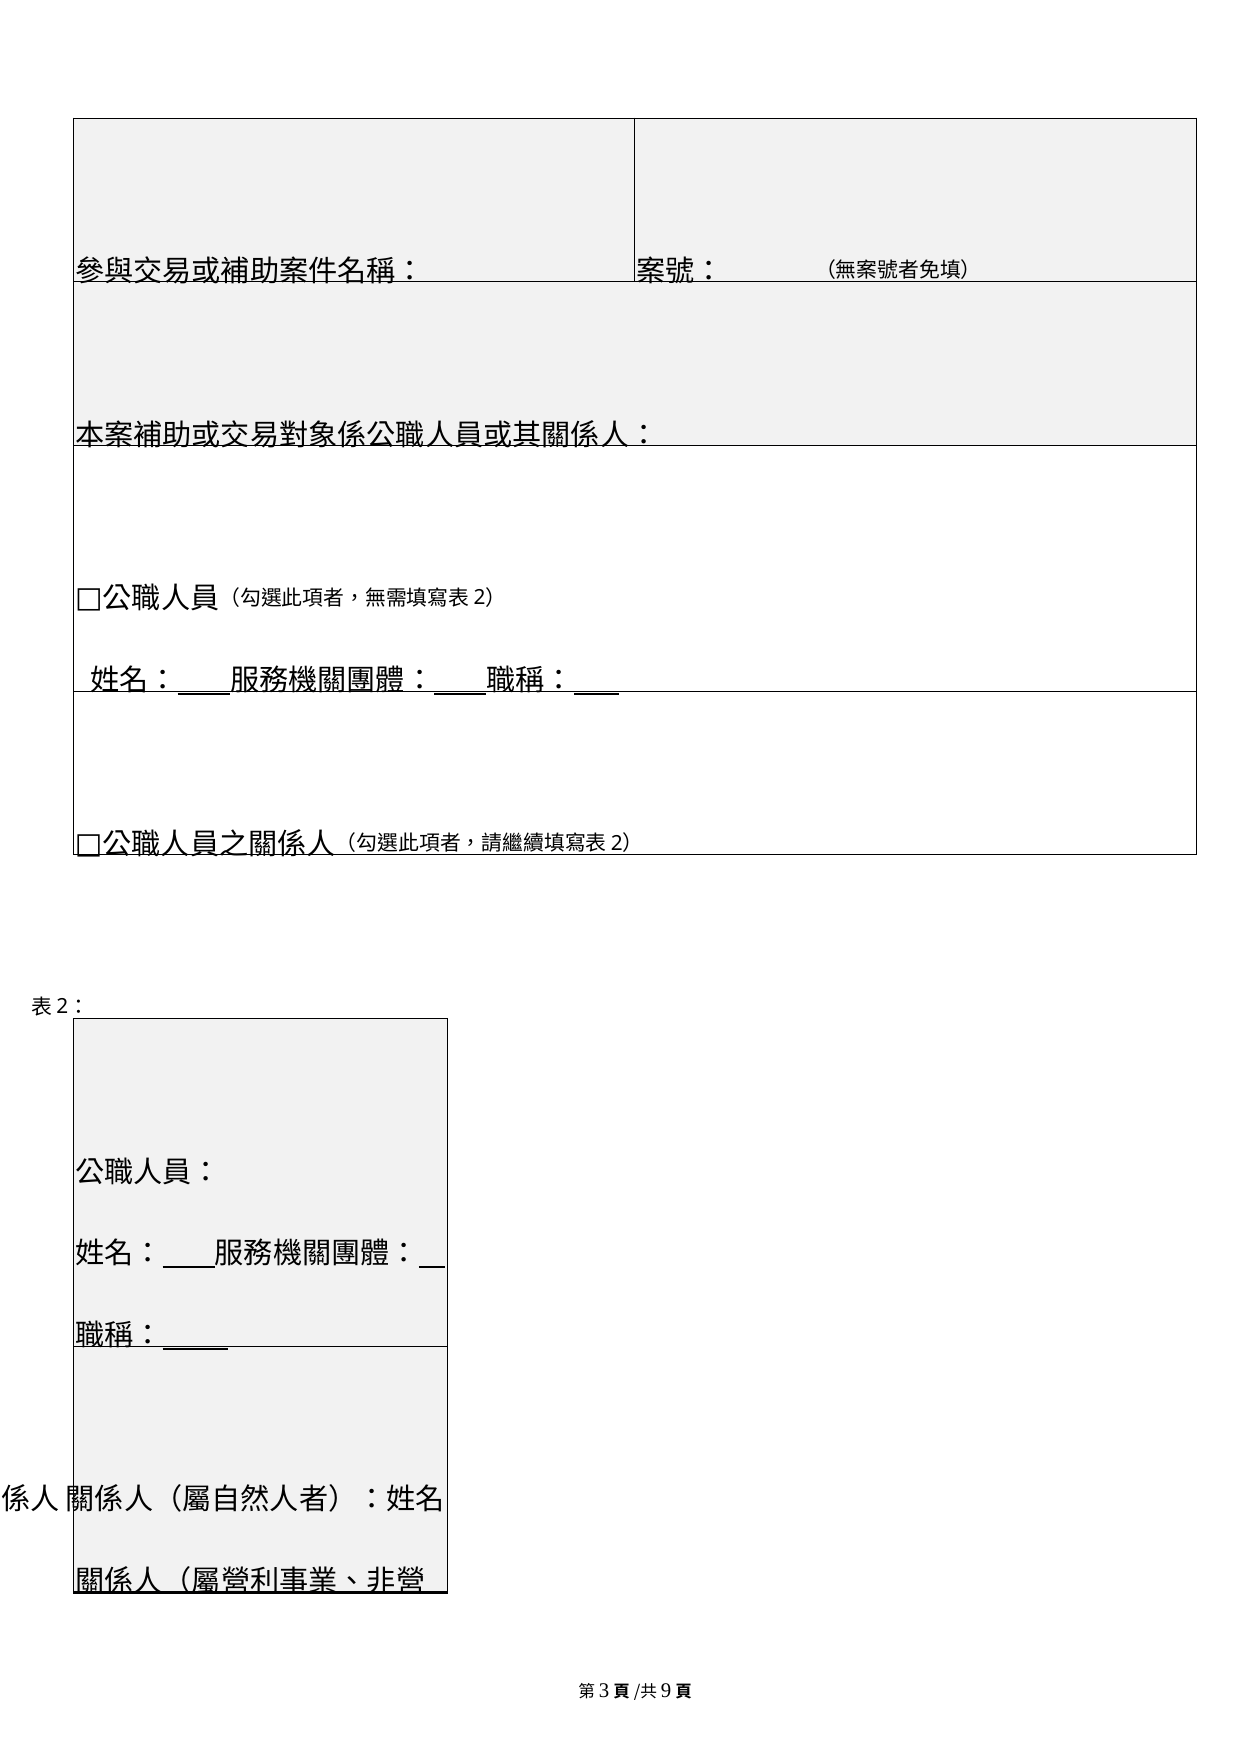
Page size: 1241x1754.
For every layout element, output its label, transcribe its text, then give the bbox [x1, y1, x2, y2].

text 表2： [15, 936, 1152, 1018]
table_cell □公職人員之關係人（勾選此項者，請繼續填寫表2） [74, 692, 1196, 854]
table_header 參與交易或補助案件名稱： [74, 119, 634, 281]
table_cell □公職人員（勾選此項者，無需填寫表2） 姓名： 服務機關團體： 職稱： [74, 446, 1196, 691]
table_header 公職人員： 姓名： 服務機關團體： 職稱： [74, 1019, 447, 1346]
table_cell 本案補助或交易對象係公職人員或其關係人： [74, 282, 1196, 445]
table_header 案號： （無案號者免填） [635, 119, 1196, 281]
table_cell 關係人 關係人（屬自然人者）：姓名 關係人（屬營利事業、非營利之法人或非法人團體）： 名稱 統一編號 代表人或管理人姓名 [74, 1347, 447, 1591]
